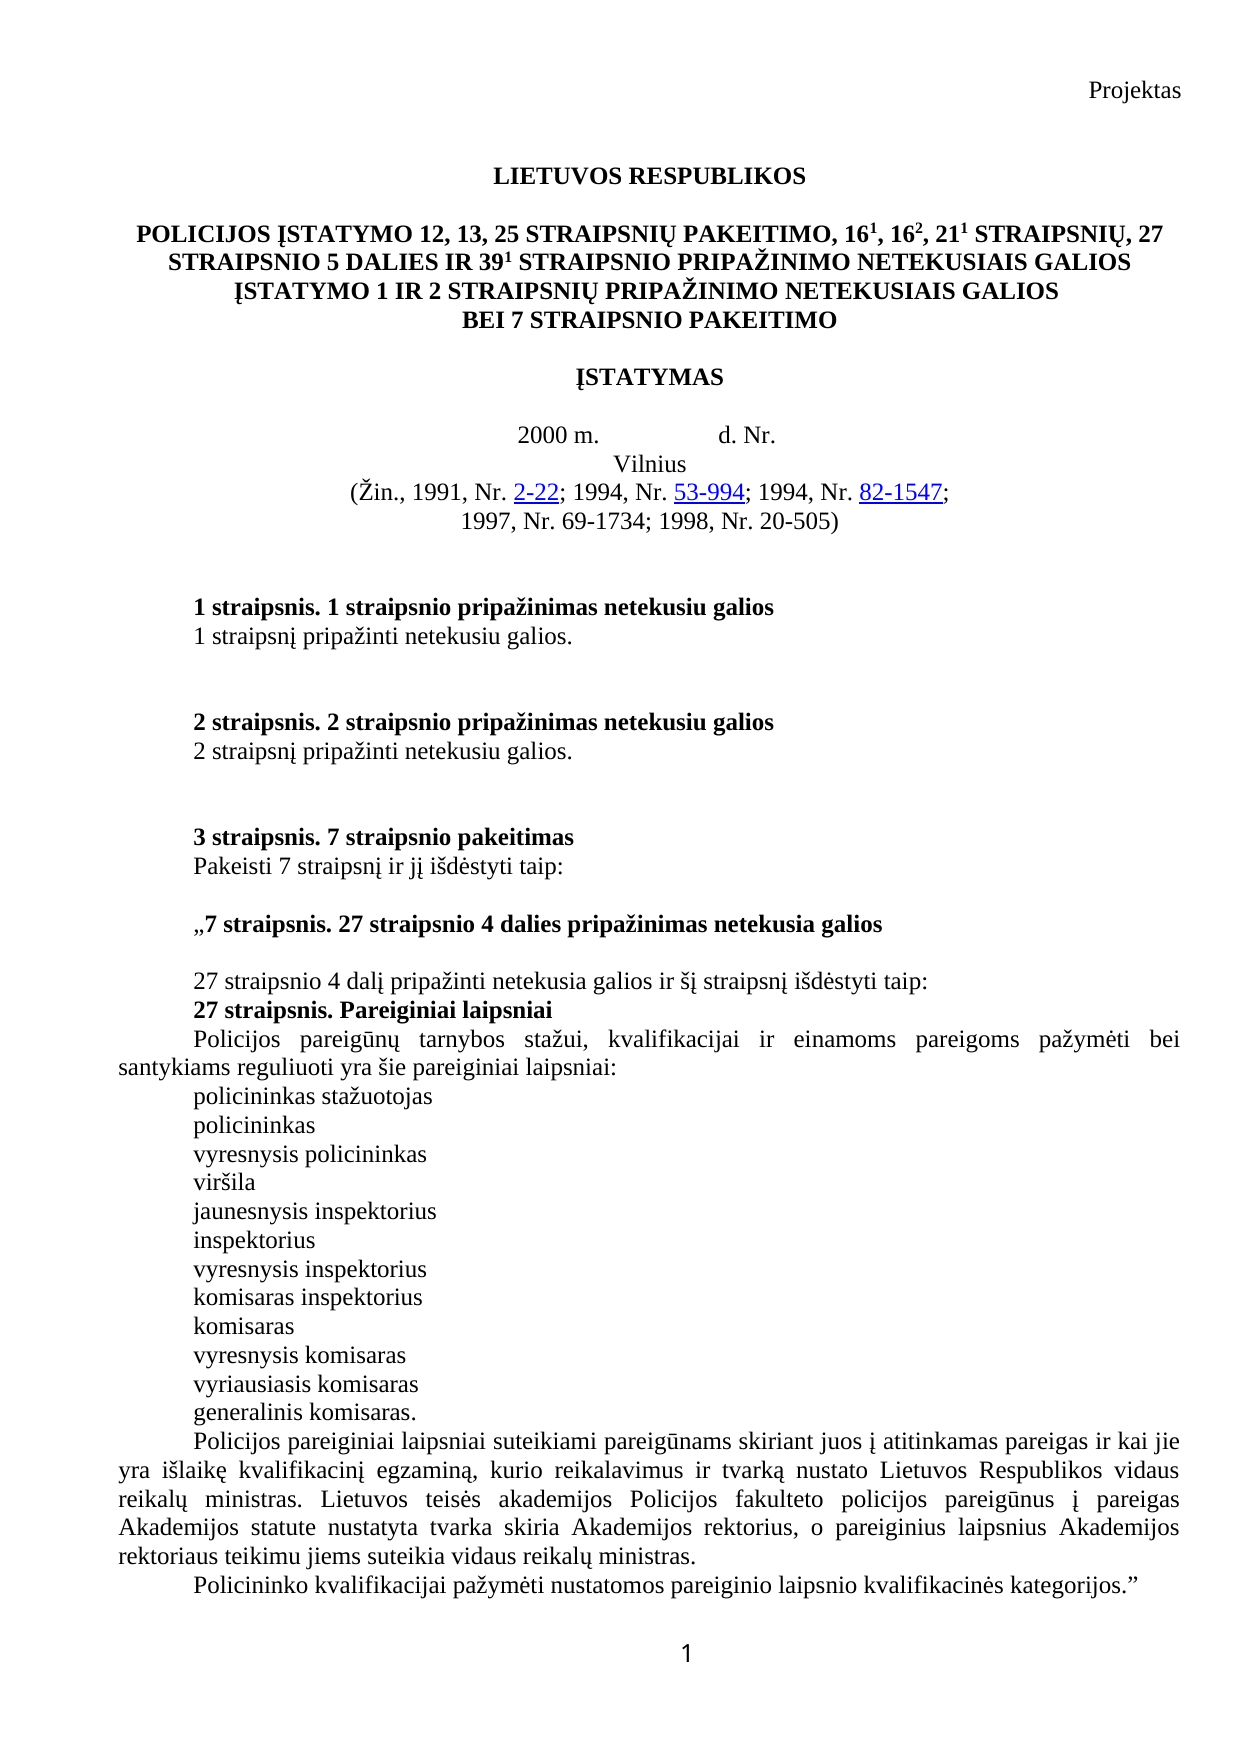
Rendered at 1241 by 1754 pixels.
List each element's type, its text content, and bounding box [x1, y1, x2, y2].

text Vilnius [118, 449, 1181, 477]
text 1 straipsnis. 1 straipsnio pripažinimas netekusiu galios [118, 592, 1181, 621]
text Policininko kvalifikacijai pažymėti nustatomos pareiginio laipsnio kvalifikacinės kategorijos.” [118, 1570, 1181, 1599]
text LIETUVOS RESPUBLIKOS [118, 161, 1181, 190]
text 2000 m. d. Nr. [118, 420, 1181, 449]
text „7 straipsnis. 27 straipsnio 4 dalies pripažinimas netekusia galios [118, 909, 1181, 937]
text inspektorius [118, 1225, 1181, 1254]
text vyresnysis policininkas [118, 1139, 1181, 1167]
text POLICIJOS ĮSTATYMO 12, 13, 25 STRAIPSNIŲ PAKEITIMO, 161, 162, 211 STRAIPSNIŲ, 27 STRAIPSNIO 5 DALIES IR 391 STRAIPSNIO PRIPAŽINIMO NETEKUSIAIS GALIOS ĮSTATYMO 1 IR 2 STRAIPSNIŲ PRIPAŽINIMO NETEKUSIAIS GALIOS [118, 219, 1181, 305]
text (Žin., 1991, Nr. 2-22; 1994, Nr. 53-994; 1994, Nr. 82-1547; [118, 477, 1181, 506]
text vyresnysis komisaras [118, 1340, 1181, 1369]
text 2 straipsnį pripažinti netekusiu galios. [118, 736, 1181, 765]
text vyriausiasis komisaras [118, 1369, 1181, 1397]
text policininkas [118, 1110, 1181, 1139]
text komisaras [118, 1311, 1181, 1340]
text jaunesnysis inspektorius [118, 1196, 1181, 1225]
text vyresnysis inspektorius [118, 1254, 1181, 1282]
text 27 straipsnio 4 dalį pripažinti netekusia galios ir šį straipsnį išdėstyti taip: [118, 966, 1181, 995]
text 1997, Nr. 69-1734; 1998, Nr. 20-505) [118, 506, 1181, 535]
text Policijos pareiginiai laipsniai suteikiami pareigūnams skiriant juos į atitinkamas pareigas ir kai jie yra išlaikę kvalifikacinį egzaminą, kurio reikalavimus ir tvarką nustato Lietuvos Respublikos vidaus reikalų ministras. Lietuvos teisės akademijos Policijos fakulteto policijos pareigūnus į pareigas Akademijos statute nustatyta tvarka skiria Akademijos rektorius, o pareiginius laipsnius Akademijos rektoriaus teikimu jiems suteikia vidaus reikalų ministras. [118, 1426, 1181, 1570]
text policininkas stažuotojas [118, 1081, 1181, 1110]
text 3 straipsnis. 7 straipsnio pakeitimas [118, 822, 1181, 851]
text Policijos pareigūnų tarnybos stažui, kvalifikacijai ir einamoms pareigoms pažymėti bei santykiams reguliuoti yra šie pareiginiai laipsniai: [118, 1024, 1181, 1081]
text komisaras inspektorius [118, 1282, 1181, 1311]
text generalinis komisaras. [118, 1397, 1181, 1426]
text viršila [118, 1167, 1181, 1196]
text BEI 7 STRAIPSNIO PAKEITIMO [118, 305, 1181, 334]
text ĮSTATYMAS [118, 362, 1181, 391]
text Pakeisti 7 straipsnį ir jį išdėstyti taip: [118, 851, 1181, 880]
text Projektas [118, 75, 1181, 104]
text 2 straipsnis. 2 straipsnio pripažinimas netekusiu galios [118, 707, 1181, 736]
text 1 straipsnį pripažinti netekusiu galios. [118, 621, 1181, 650]
text 27 straipsnis. Pareiginiai laipsniai [118, 995, 1181, 1024]
